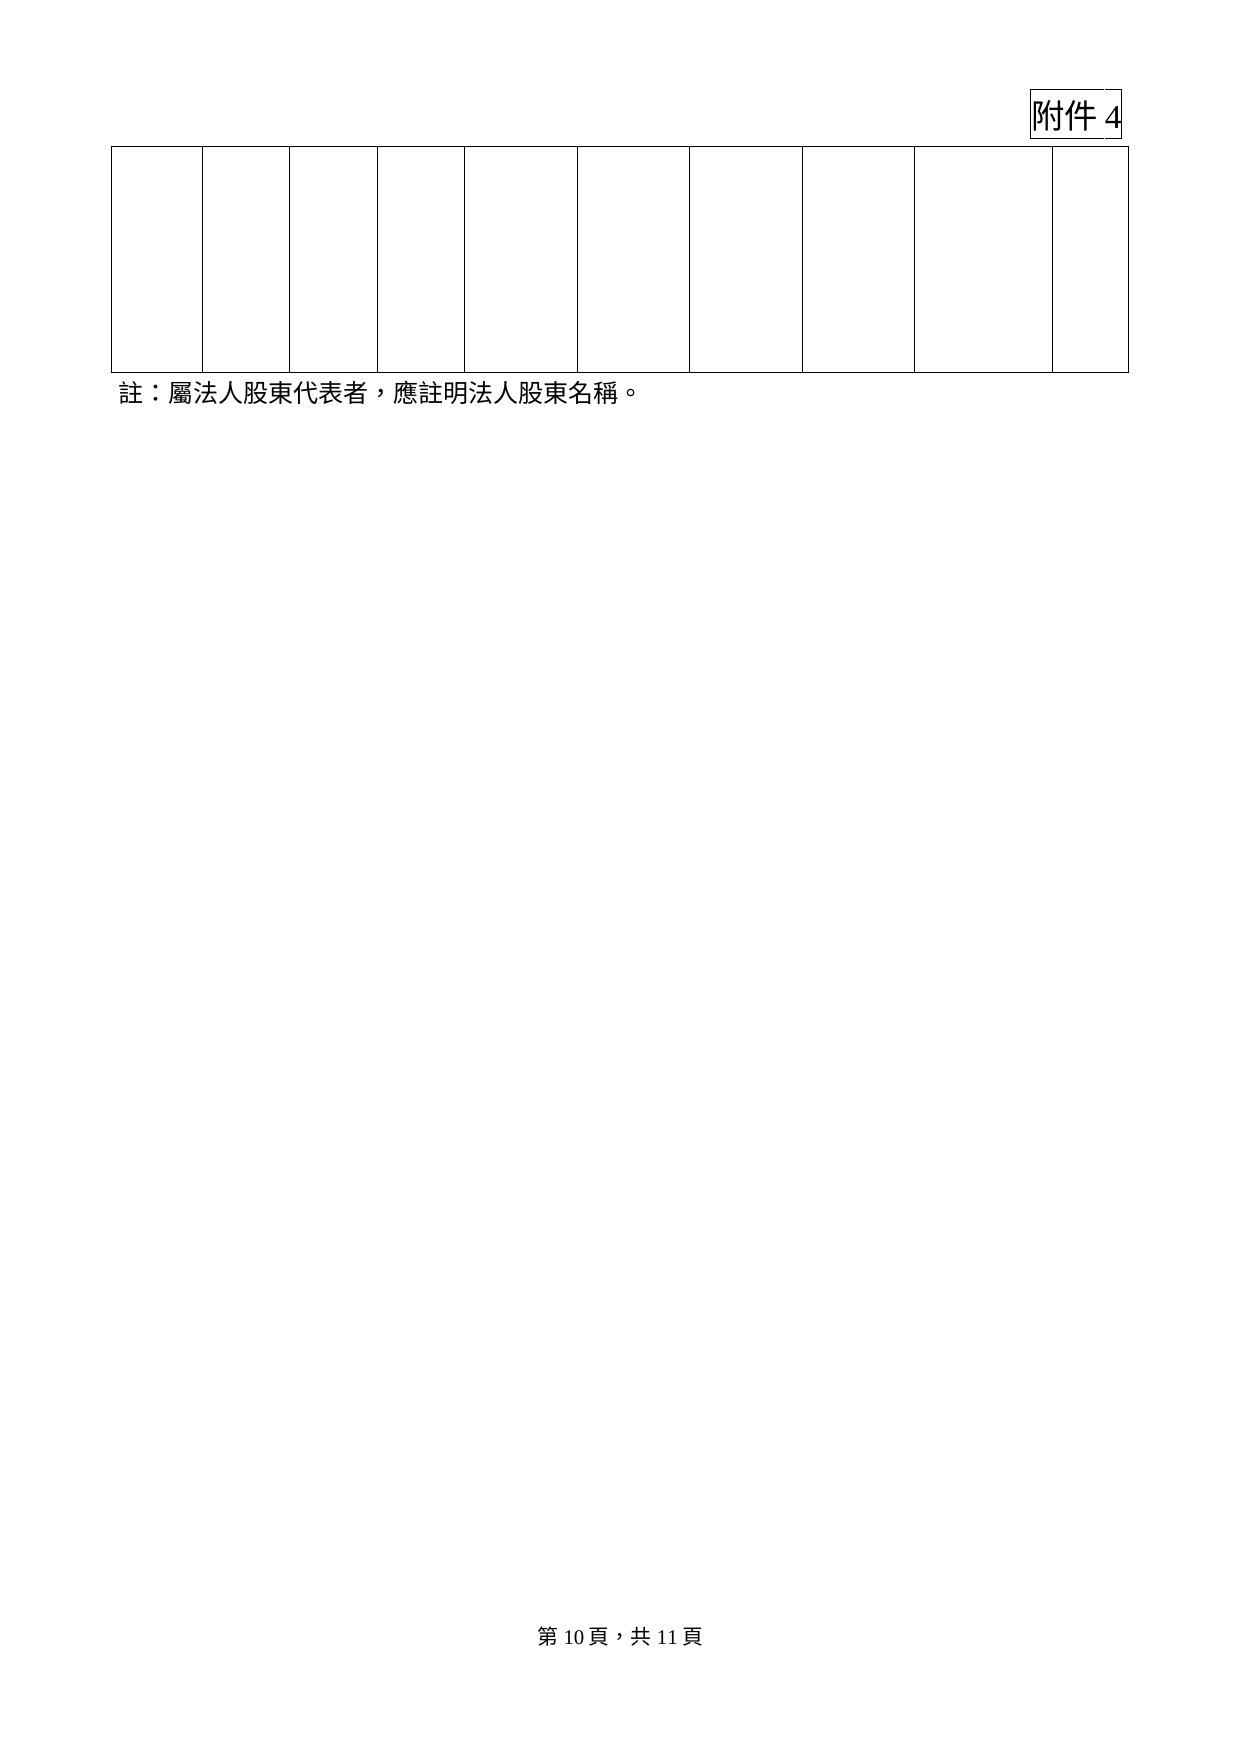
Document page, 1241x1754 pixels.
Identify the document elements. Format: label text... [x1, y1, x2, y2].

table_cell [915, 147, 1052, 372]
table_cell [112, 147, 202, 372]
table_cell [465, 147, 577, 372]
table_cell [578, 147, 689, 372]
table_cell [1053, 147, 1128, 372]
table_cell [690, 147, 802, 372]
table_cell [803, 147, 914, 372]
table_cell [290, 147, 377, 372]
table_cell [378, 147, 464, 372]
text 註：屬法人股東代表者，應註明法人股東名稱。 [118, 373, 1122, 410]
table_cell [203, 147, 289, 372]
